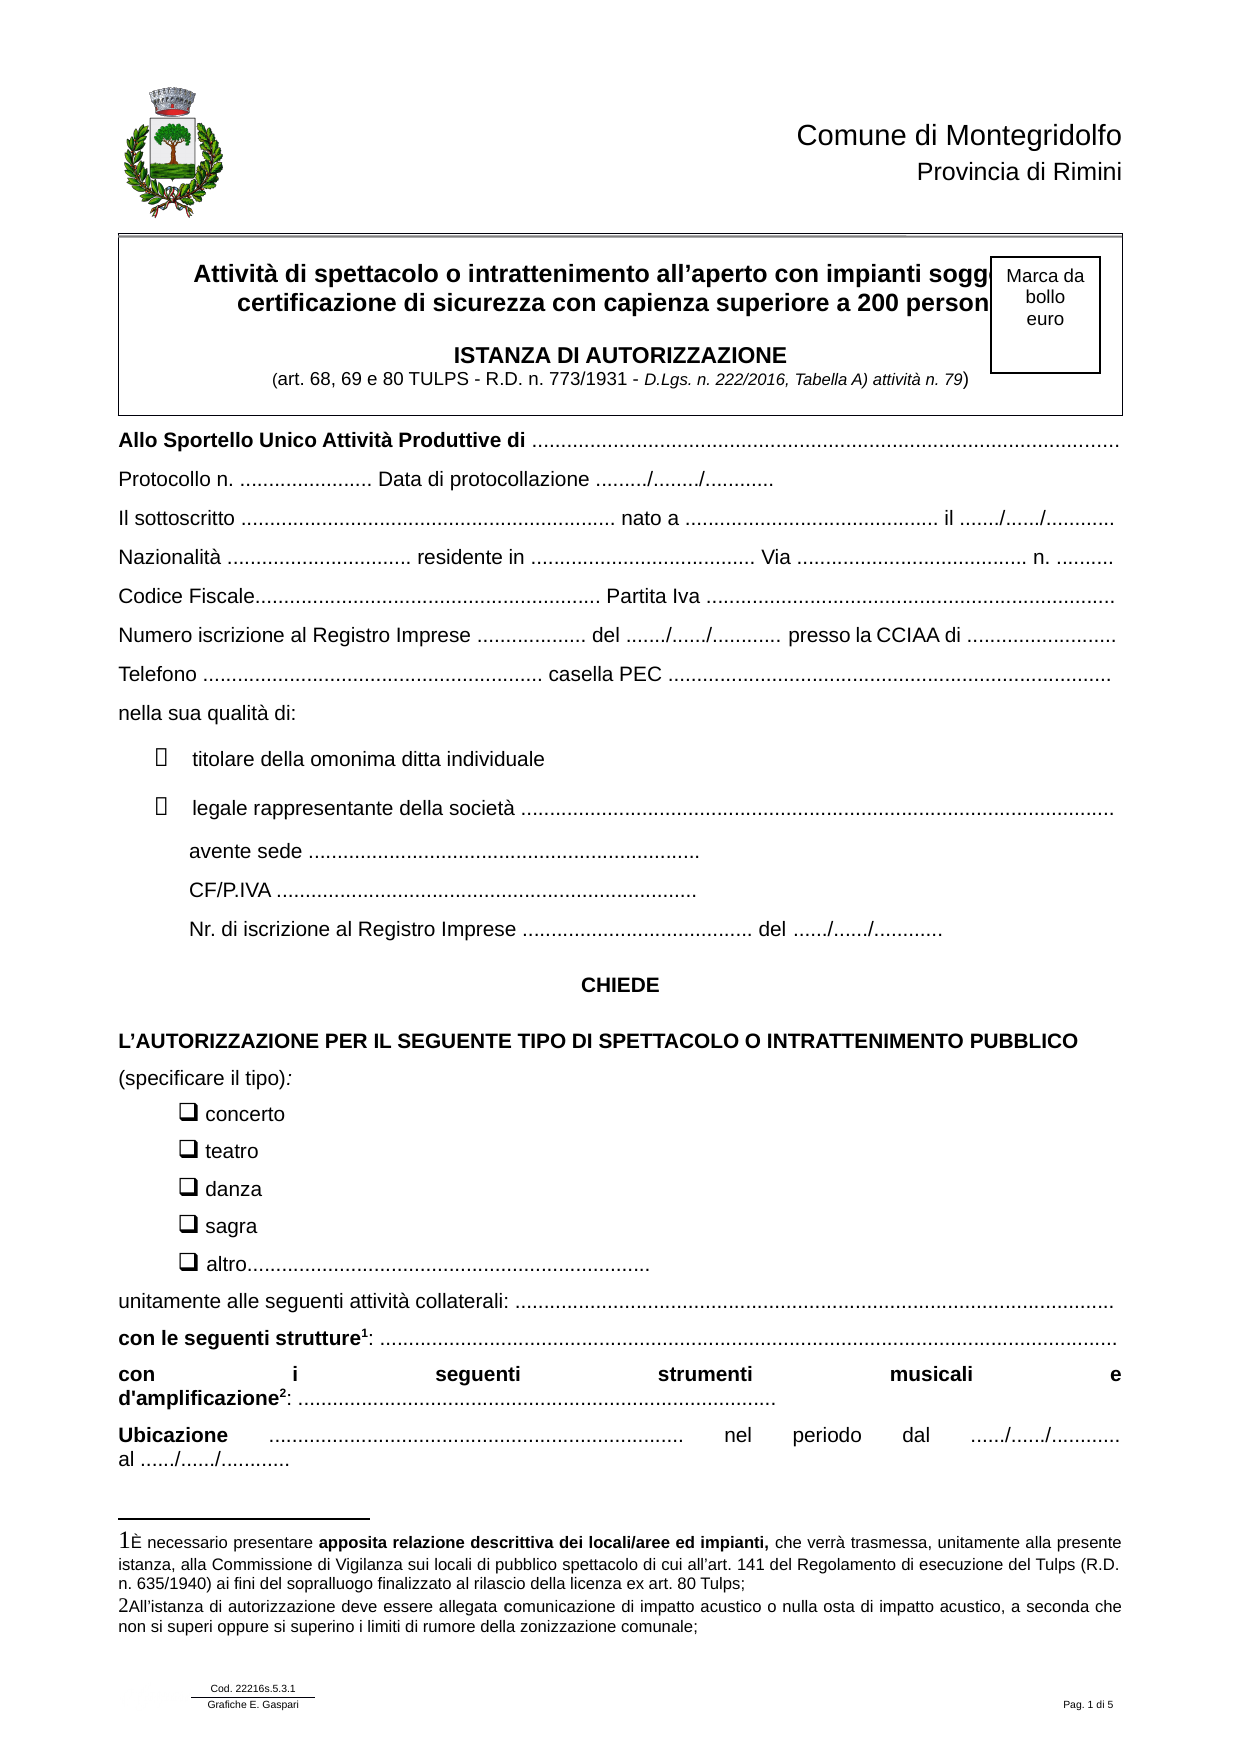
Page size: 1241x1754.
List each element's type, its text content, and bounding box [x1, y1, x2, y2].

text avente sede .................................................................... [189, 839, 1122, 863]
text  legale rappresentante della società ....................................................................................................... [153, 789, 1122, 823]
text Codice Fiscale............................................................ Partita Iva ....................................................................... [118, 584, 1122, 608]
text unitamente alle seguenti attività collaterali: ........................................................................................................ [118, 1289, 1122, 1313]
text Allo Sportello Unico Attività Produttive di [118, 428, 1122, 452]
picture [122, 87, 224, 219]
text All’istanza di autorizzazione deve essere allegata comunicazione di impatto acustico o nulla osta di impatto acustico, a seconda che non si superi oppure si superino i limiti di rumore della zonizzazione comunale; [118, 1593, 1122, 1636]
text con le seguenti strutture: ................................................................................................................................ [118, 1326, 1122, 1350]
text Telefono ........................................................... casella PEC ............................................................................. [118, 661, 1122, 685]
text (specificare il tipo): [118, 1065, 1122, 1089]
text Nr. di iscrizione al Registro Imprese ........................................ del ....../....../............ [189, 917, 1122, 941]
text  sagra [177, 1214, 1122, 1239]
text Nazionalità ................................ residente in ....................................... Via ........................................ n. .......... [118, 545, 1122, 569]
text con i seguenti strumenti musicali e d'amplificazione: ................................................................................... [118, 1362, 1122, 1410]
text È necessario presentare apposita relazione descrittiva dei locali/aree ed impianti, che verrà trasmessa, unitamente alla presente istanza, alla Commissione di Vigilanza sui locali di pubblico spettacolo di cui all’art. 141 del Regolamento di esecuzione del Tulps (R.D. n. 635/1940) ai fini del sopralluogo finalizzato al rilascio della licenza ex art. 80 Tulps; [118, 1526, 1122, 1593]
text L’AUTORIZZAZIONE PER IL SEGUENTE TIPO DI SPETTACOLO O INTRATTENIMENTO PUBBLICO [118, 1029, 1122, 1053]
text Ubicazione ........................................................................ nel periodo dal ....../....../............ al ....../....../............ [118, 1423, 1122, 1471]
text Numero iscrizione al Registro Imprese ................... del ......./....../............ presso la CCIAA di .......................... [118, 623, 1122, 647]
text  danza [177, 1177, 1122, 1202]
text Provincia di Rimini [224, 157, 1122, 185]
text  altro...................................................................... [177, 1252, 1122, 1277]
text Protocollo n. ....................... Data di protocollazione ........./......../............ [118, 467, 1122, 491]
text Comune di Montegridolfo [224, 118, 1122, 152]
text nella sua qualità di: [118, 700, 1122, 724]
text  teatro [177, 1139, 1122, 1164]
table_header Attività di spettacolo o intrattenimento all’aperto con impianti soggetti a certificazione di sicurezza con capienza superiore a 200 persone ISTANZA DI AUTORIZZAZIONE (art. 68, 69 e 80 TULPS - R.D. n. 773/1931 - D.Lgs. n. 222/2016, Tabella A) attività n. 79) [119, 238, 1122, 415]
text  titolare della omonima ditta individuale [153, 739, 1122, 773]
text Il sottoscritto ................................................................. nato a ............................................ il ......./....../............ [118, 506, 1122, 530]
text CF/P.IVA ......................................................................... [189, 878, 1122, 902]
text  concerto [177, 1102, 1122, 1127]
text CHIEDE [118, 973, 1122, 997]
